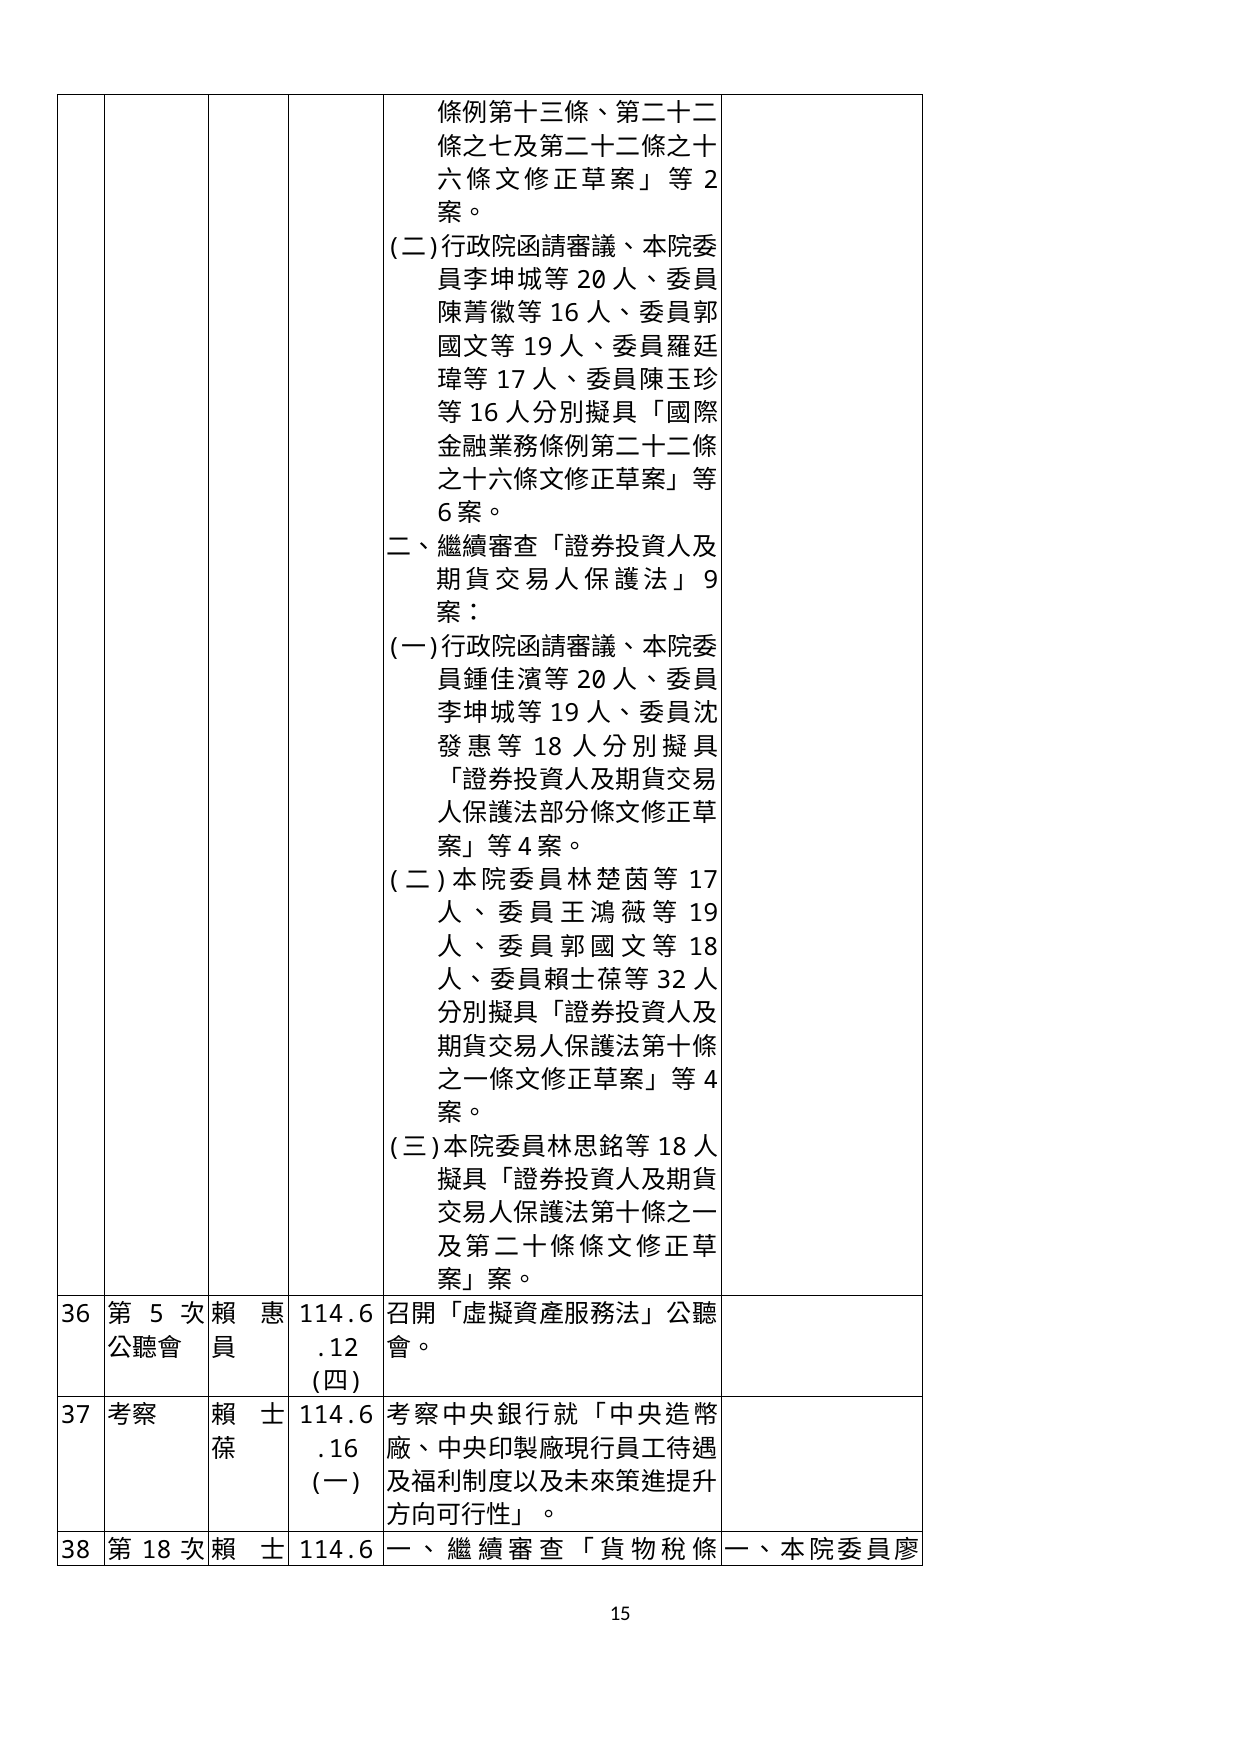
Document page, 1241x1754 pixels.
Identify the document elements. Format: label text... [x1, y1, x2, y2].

table_cell 36 [58, 1296, 104, 1396]
table_cell 召開「虛擬資產服務法」公聽會。 [384, 1296, 721, 1396]
table_cell 第5次公聽會 [105, 1296, 208, 1396]
table_cell 考察中央銀行就「中央造幣廠、中央印製廠現行員工待遇及福利制度以及未來策進提升方向可行性」。 [384, 1397, 721, 1531]
table_cell 114.6.16 (一) [289, 1397, 383, 1531]
table_cell 37 [58, 1397, 104, 1531]
table_cell 賴惠員 [209, 1296, 288, 1396]
table_cell 賴士葆 [209, 1397, 288, 1531]
table_cell [722, 1397, 922, 1531]
table_cell [58, 95, 104, 1295]
table_cell 考察 [105, 1397, 208, 1531]
table_cell 賴士 [209, 1532, 288, 1565]
table_cell 一、本院委員廖 [722, 1532, 922, 1565]
table_cell 條例第十三條、第二十二條之七及第二十二條之十六條文修正草案」等2案。 (二)行政院函請審議、本院委員李坤城等20人、委員陳菁徽等16人、委員郭國文等19人、委員羅廷瑋等17人、委員陳玉珍等16人分別擬具「國際金融業務條例第二十二條之十六條文修正草案」等6案。 二、繼續審查「證券投資人及期貨交易人保護法」9案： (一)行政院函請審議、本院委員鍾佳濱等20人、委員李坤城等19人、委員沈發惠等18人分別擬具「證券投資人及期貨交易人保護法部分條文修正草案」等4案。 (二)本院委員林楚茵等17人、委員王鴻薇等19人、委員郭國文等18人、委員賴士葆等32人分別擬具「證券投資人及期貨交易人保護法第十條之一條文修正草案」等4案。 (三)本院委員林思銘等18人擬具「證券投資人及期貨交易人保護法第十條之一及第二十條條文修正草案」案。 [384, 95, 721, 1295]
table_cell 一、繼續審查「貨物稅條 [384, 1532, 721, 1565]
table_cell [209, 95, 288, 1295]
table_cell [722, 1296, 922, 1396]
table_cell [289, 95, 383, 1295]
table_cell 114.6 [289, 1532, 383, 1565]
table_cell 114.6.12 (四) [289, 1296, 383, 1396]
table_cell 38 [58, 1532, 104, 1565]
table_cell 第18次 [105, 1532, 208, 1565]
table_cell [105, 95, 208, 1295]
table_cell [722, 95, 922, 1295]
